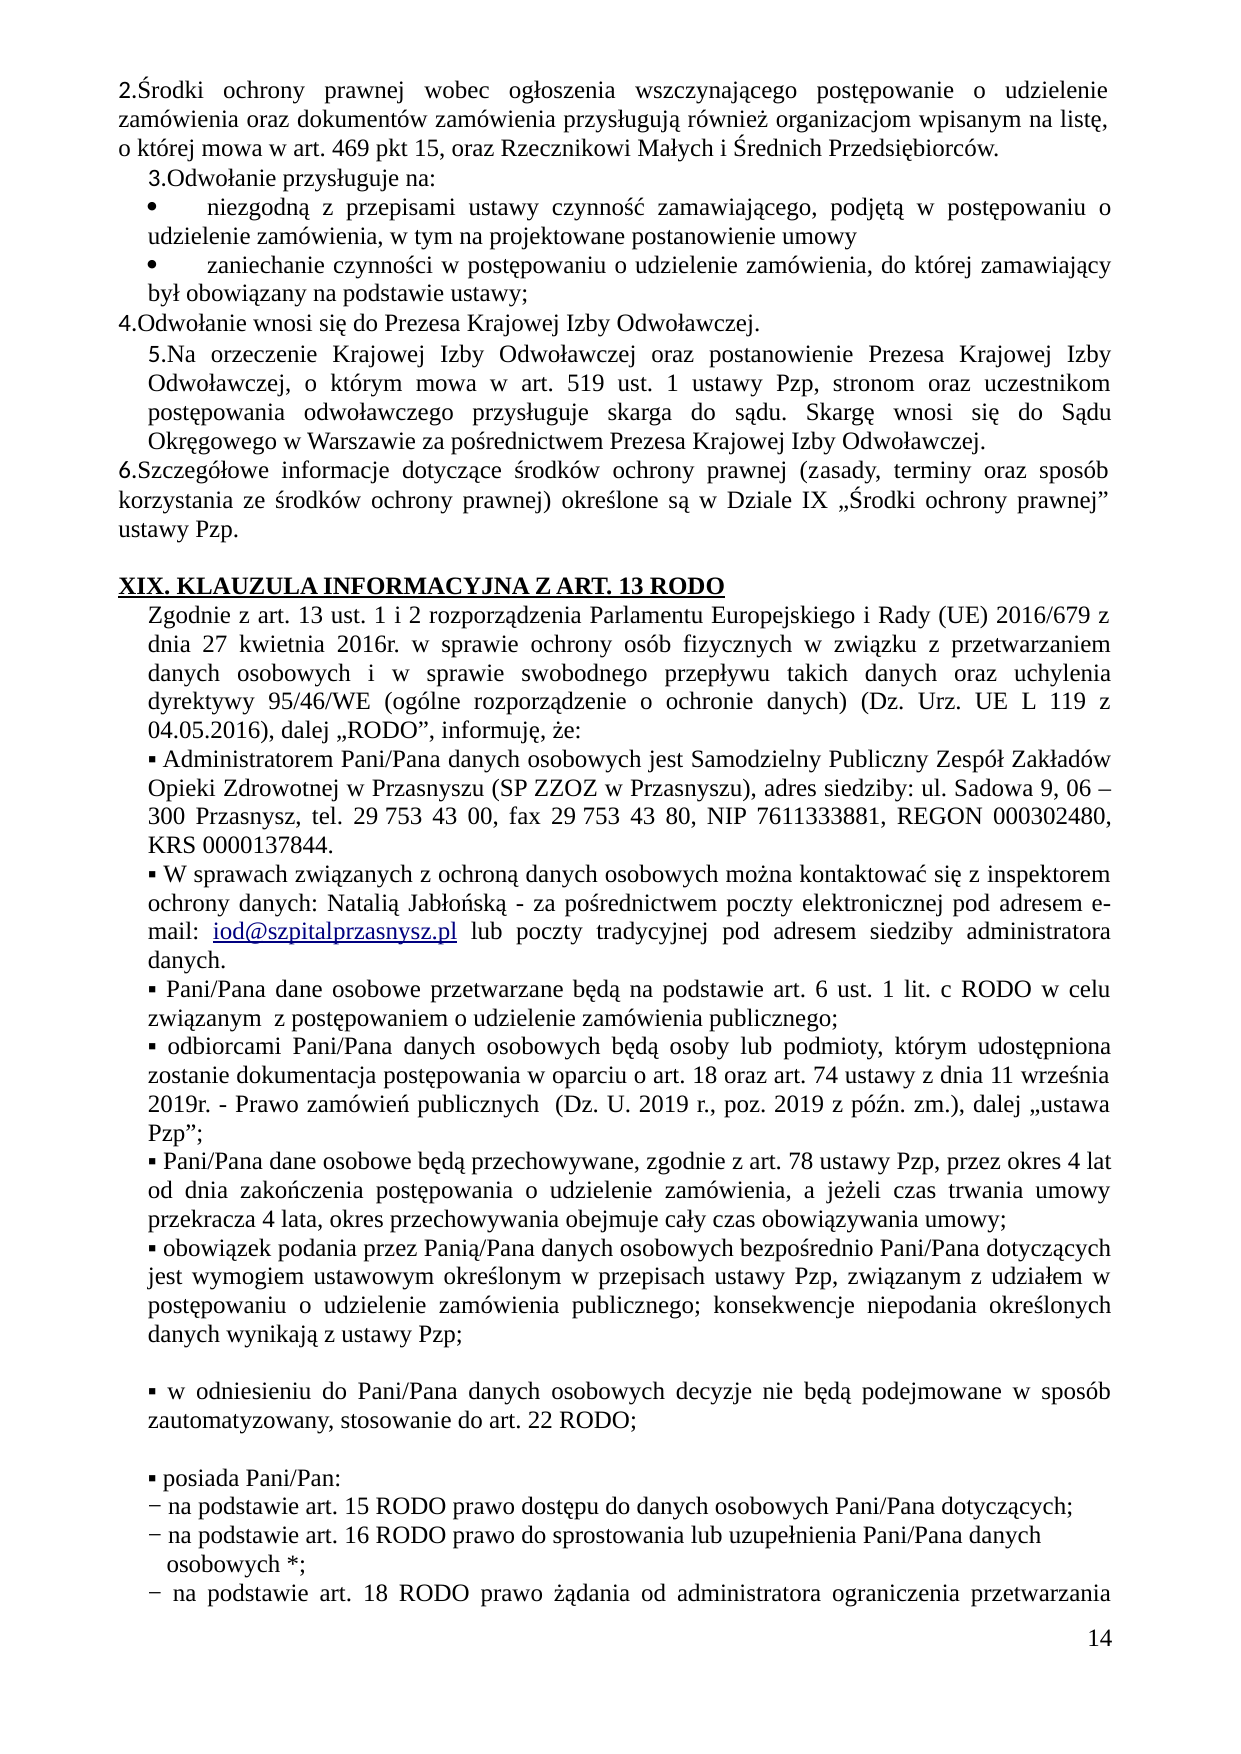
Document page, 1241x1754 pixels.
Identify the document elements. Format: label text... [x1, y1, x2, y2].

text ▪ odbiorcami Pani/Pana danych osobowych będą osoby lub podmioty, którym udostępniona zostanie dokumentacja postępowania w oparciu o art. 18 oraz art. 74 ustawy z dnia 11 września 2019r. - Prawo zamówień publicznych (Dz. U. 2019 r., poz. 2019 z późn. zm.), dalej „ustawa Pzp”; [148, 1031, 1112, 1146]
text ▪ obowiązek podania przez Panią/Pana danych osobowych bezpośrednio Pani/Pana dotyczących jest wymogiem ustawowym określonym w przepisach ustawy Pzp, związanym z udziałem w postępowaniu o udzielenie zamówienia publicznego; konsekwencje niepodania określonych danych wynikają z ustawy Pzp; [148, 1233, 1112, 1348]
text ▪ w odniesieniu do Pani/Pana danych osobowych decyzje nie będą podejmowane w sposób zautomatyzowany, stosowanie do art. 22 RODO; [148, 1376, 1112, 1434]
text ▪ Administratorem Pani/Pana danych osobowych jest Samodzielny Publiczny Zespół Zakładów Opieki Zdrowotnej w Przasnyszu (SP ZZOZ w Przasnyszu), adres siedziby: ul. Sadowa 9, 06 – 300 Przasnysz, tel. 29 753 43 00, fax 29 753 43 80, NIP 7611333881, REGON 000302480, KRS 0000137844. [148, 744, 1112, 859]
text − na podstawie art. 15 RODO prawo dostępu do danych osobowych Pani/Pana dotyczących; [148, 1491, 1112, 1520]
text − na podstawie art. 16 RODO prawo do sprostowania lub uzupełnienia Pani/Pana danych [148, 1520, 1112, 1549]
list niezgodną z przepisami ustawy czynność zamawiającego, podjętą w postępowaniu o udzielenie zamówienia, w tym na projektowane postanowienie umowy [148, 192, 1112, 250]
list Szczegółowe informacje dotyczące środków ochrony prawnej (zasady, terminy oraz sposób korzystania ze środków ochrony prawnej) określone są w Dziale IX „Środki ochrony prawnej” ustawy Pzp. [118, 454, 1109, 543]
text ▪ W sprawach związanych z ochroną danych osobowych można kontaktować się z inspektorem ochrony danych: Natalią Jabłońską - za pośrednictwem poczty elektronicznej pod adresem e-mail: iod@szpitalprzasnysz.pl lub poczty tradycyjnej pod adresem siedziby administratora danych. [148, 859, 1112, 974]
list zaniechanie czynności w postępowaniu o udzielenie zamówienia, do której zamawiający był obowiązany na podstawie ustawy; [148, 250, 1112, 307]
text ▪ Pani/Pana dane osobowe będą przechowywane, zgodnie z art. 78 ustawy Pzp, przez okres 4 lat od dnia zakończenia postępowania o udzielenie zamówienia, a jeżeli czas trwania umowy przekracza 4 lata, okres przechowywania obejmuje cały czas obowiązywania umowy; [148, 1146, 1112, 1233]
text Zgodnie z art. 13 ust. 1 i 2 rozporządzenia Parlamentu Europejskiego i Rady (UE) 2016/679 z dnia 27 kwietnia 2016r. w sprawie ochrony osób fizycznych w związku z przetwarzaniem danych osobowych i w sprawie swobodnego przepływu takich danych oraz uchylenia dyrektywy 95/46/WE (ogólne rozporządzenie o ochronie danych) (Dz. Urz. UE L 119 z 04.05.2016), dalej „RODO”, informuję, że: [148, 600, 1112, 744]
text XIX. KLAUZULA INFORMACYJNA Z ART. 13 RODO [118, 571, 1112, 600]
list Odwołanie przysługuje na: [148, 162, 1112, 192]
text ▪ posiada Pani/Pan: [148, 1463, 1112, 1491]
text − na podstawie art. 18 RODO prawo żądania od administratora ograniczenia przetwarzania [148, 1578, 1112, 1606]
list Odwołanie wnosi się do Prezesa Krajowej Izby Odwoławczej. [118, 307, 1108, 338]
text ▪ Pani/Pana dane osobowe przetwarzane będą na podstawie art. 6 ust. 1 lit. c RODO w celu związanym z postępowaniem o udzielenie zamówienia publicznego; [148, 974, 1112, 1031]
list Na orzeczenie Krajowej Izby Odwoławczej oraz postanowienie Prezesa Krajowej Izby Odwoławczej, o którym mowa w art. 519 ust. 1 ustawy Pzp, stronom oraz uczestnikom postępowania odwoławczego przysługuje skarga do sądu. Skargę wnosi się do Sądu Okręgowego w Warszawie za pośrednictwem Prezesa Krajowej Izby Od­woławczej. [148, 338, 1112, 454]
text osobowych *; [148, 1549, 1112, 1578]
list Środki ochrony prawnej wobec ogłoszenia wszczynającego postępowanie o udzielenie zamówienia oraz dokumentów zamówienia przysługują również organizacjom wpisanym na listę, o której mowa w art. 469 pkt 15, oraz Rzecznikowi Małych i Średnich Przedsiębiorców. [118, 74, 1109, 162]
